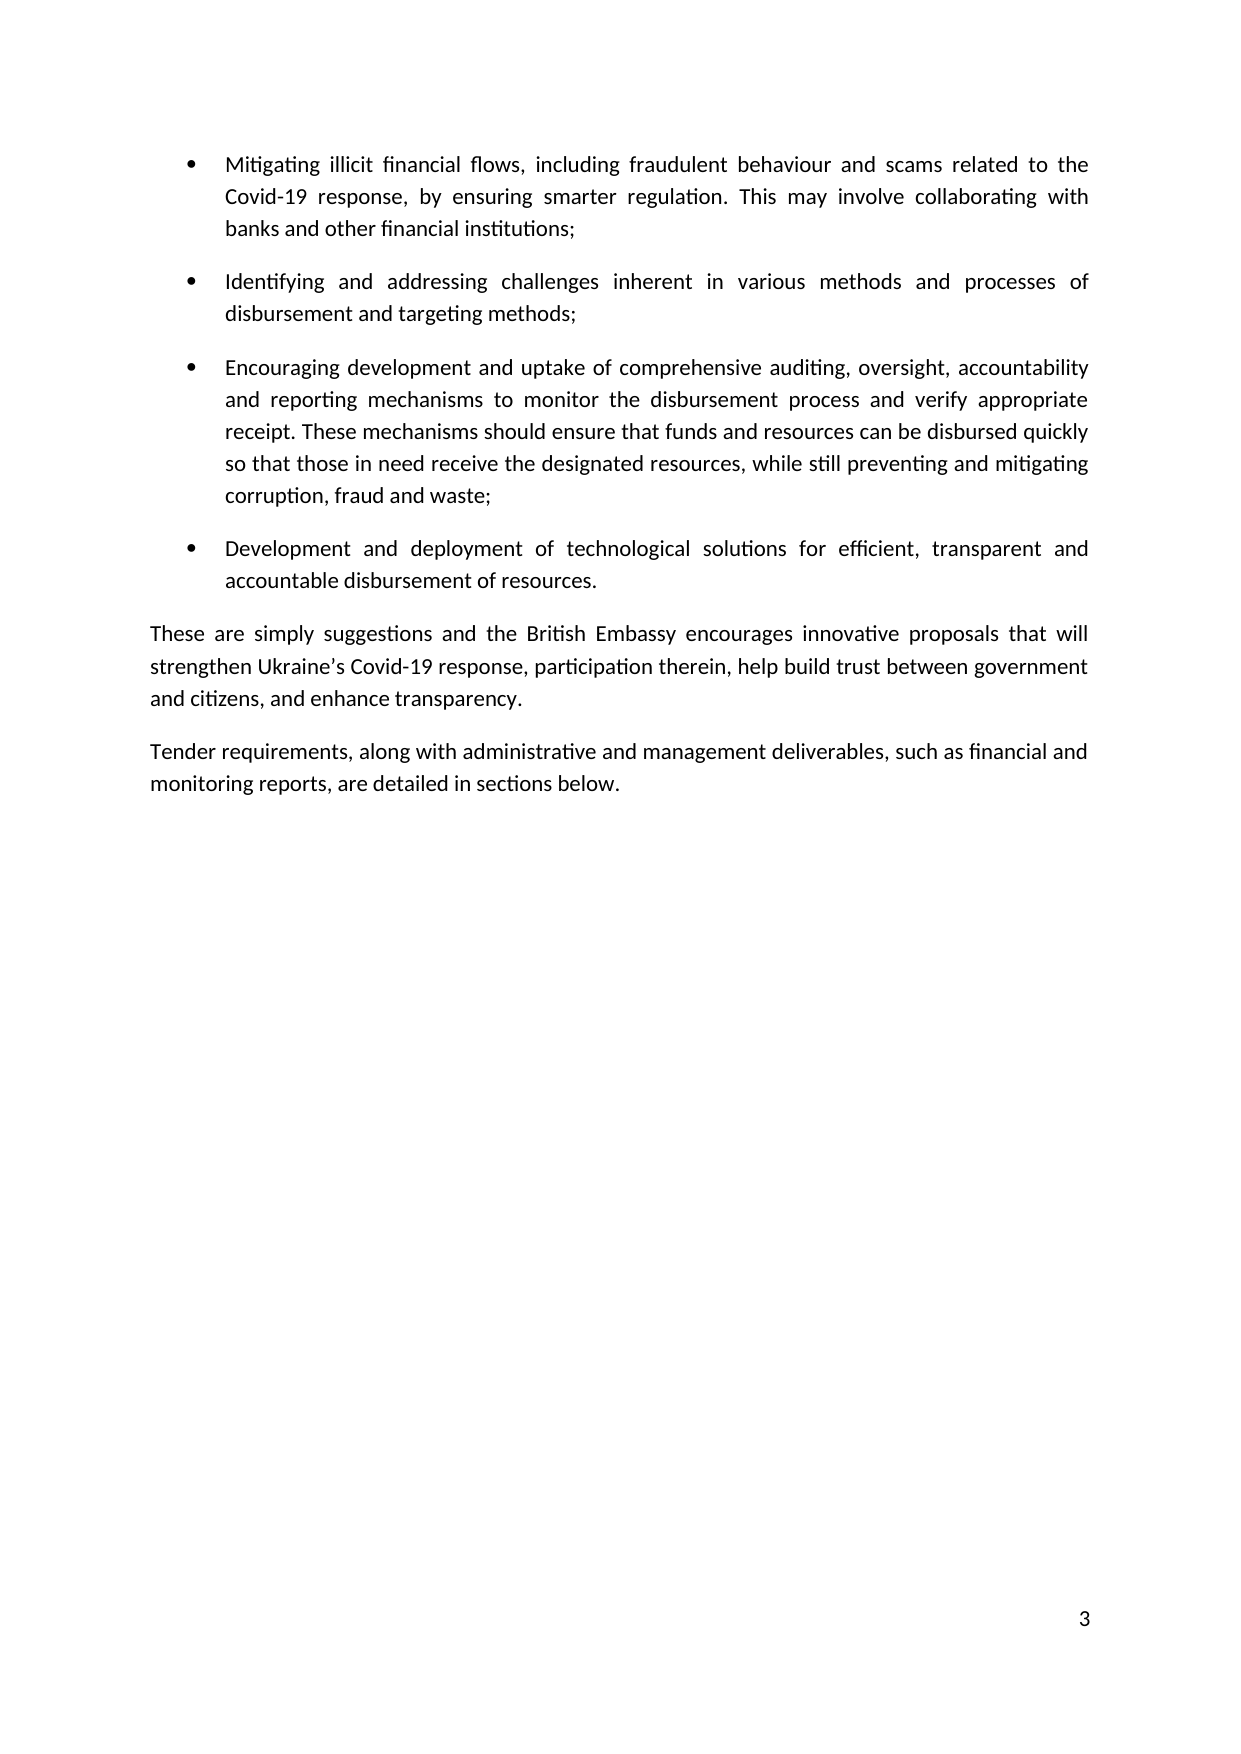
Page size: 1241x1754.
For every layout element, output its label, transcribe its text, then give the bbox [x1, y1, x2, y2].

text These are simply suggestions and the British Embassy encourages innovative proposals that will strengthen Ukraine’s Covid-19 response, participation therein, help build trust between government and citizens, and enhance transparency. [150, 619, 1090, 712]
list Mitigating illicit financial flows, including fraudulent behaviour and scams related to the Covid-19 response, by ensuring smarter regulation. This may involve collaborating with banks and other financial institutions; [187, 150, 1090, 242]
list Encouraging development and uptake of comprehensive auditing, oversight, accountability and reporting mechanisms to monitor the disbursement process and verify appropriate receipt. These mechanisms should ensure that funds and resources can be disbursed quickly so that those in need receive the designated resources, while still preventing and mitigating corruption, fraud and waste; [187, 353, 1090, 509]
text Tender requirements, along with administrative and management deliverables, such as financial and monitoring reports, are detailed in sections below. [150, 737, 1090, 797]
list Development and deployment of technological solutions for efficient, transparent and accountable disbursement of resources. [187, 534, 1090, 594]
list Identifying and addressing challenges inherent in various methods and processes of disbursement and targeting methods; [187, 267, 1090, 328]
